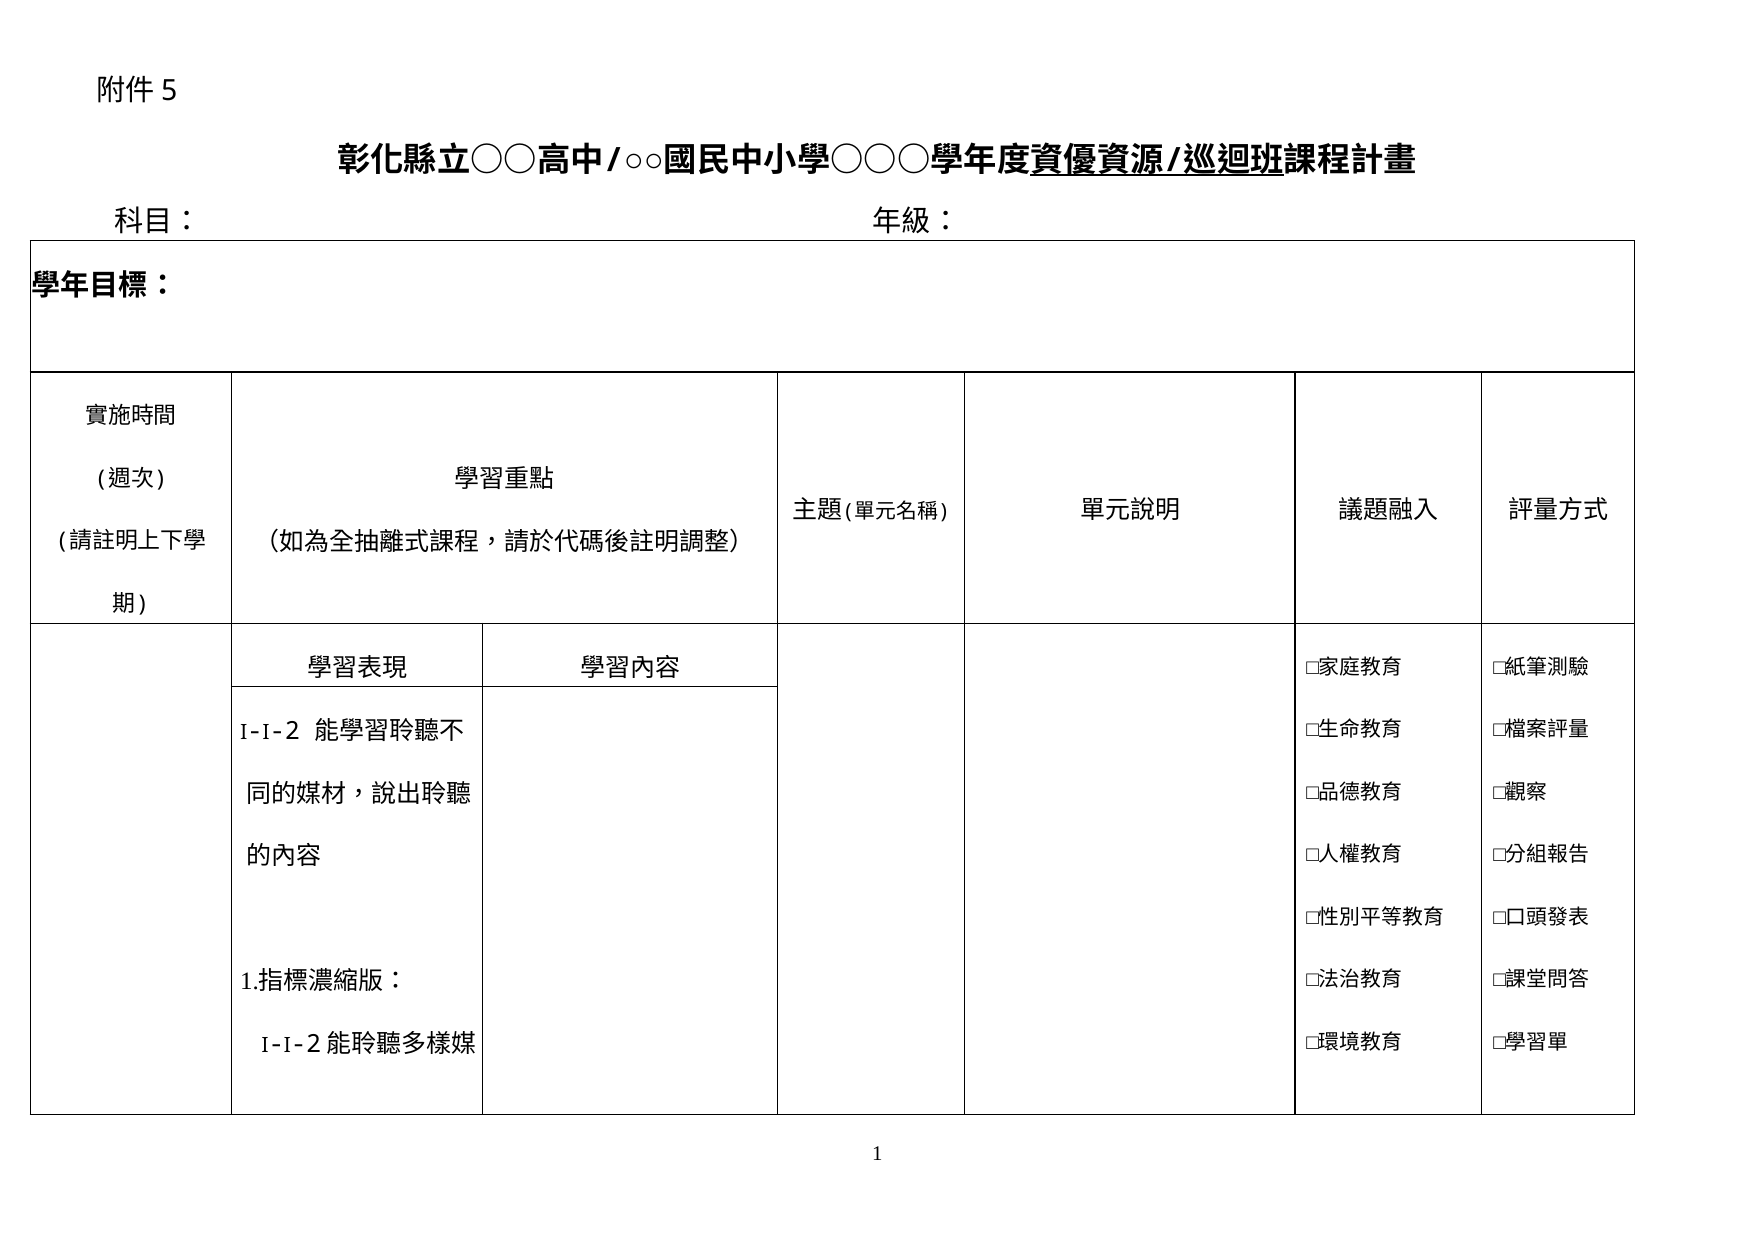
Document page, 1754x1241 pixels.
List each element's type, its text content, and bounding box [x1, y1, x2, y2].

table_cell 議題融入 [1296, 373, 1481, 622]
table_cell 學習表現 [232, 624, 482, 686]
table_header 學年目標： [31, 241, 1634, 371]
table_cell 主題(單元名稱) [778, 373, 964, 622]
text 科目： 年級： [114, 177, 1679, 240]
table_cell □家庭教育 □生命教育 □品德教育 □人權教育 □性別平等教育 □法治教育 □環境教育 [1296, 624, 1481, 1114]
table_cell □紙筆測驗 □檔案評量 □觀察 □分組報告 □口頭發表 □課堂問答 □學習單 [1482, 624, 1634, 1114]
table_cell 實施時間 (週次) (請註明上下學期) [31, 373, 231, 622]
table_cell [483, 687, 777, 1114]
table_cell 單元說明 [965, 373, 1294, 622]
table_cell [778, 624, 964, 1114]
text 附件5 [96, 66, 202, 108]
table_cell 評量方式 [1482, 373, 1634, 622]
table_cell 學習內容 [483, 624, 777, 686]
table_cell [31, 624, 231, 1114]
text 彰化縣立○○高中/○○國民中小學○○○學年度資優資源/巡迴班課程計畫 [75, 59, 1679, 177]
table_cell [965, 624, 1294, 1114]
table_cell Ⅰ-Ⅰ-2 能學習聆聽不同的媒材，說出聆聽的內容 指標濃縮版： Ⅰ-Ⅰ-2能聆聽多樣媒材並表達理解內容。(調) （保留核心能力：聆聽不同媒材＋能表達所理解的內容） 加深後指標： Ⅰ-Ⅰ-2能分析聆聽內容中的重點、情感與語氣，並做出個人回應或評價。(調)（從「說出內容」進一步提升為「理解＋分析＋回應」，強調高層次思維） 加廣後指標： Ⅰ-Ⅰ-2能聆聽多元文化與主題的媒材，並與生活經驗或其他學習領域連結。(調)（拓展到跨文化、跨學科的應用，培養統整與應用能力） [232, 687, 482, 1114]
table_cell 學習重點 （如為全抽離式課程，請於代碼後註明調整） [232, 373, 777, 622]
